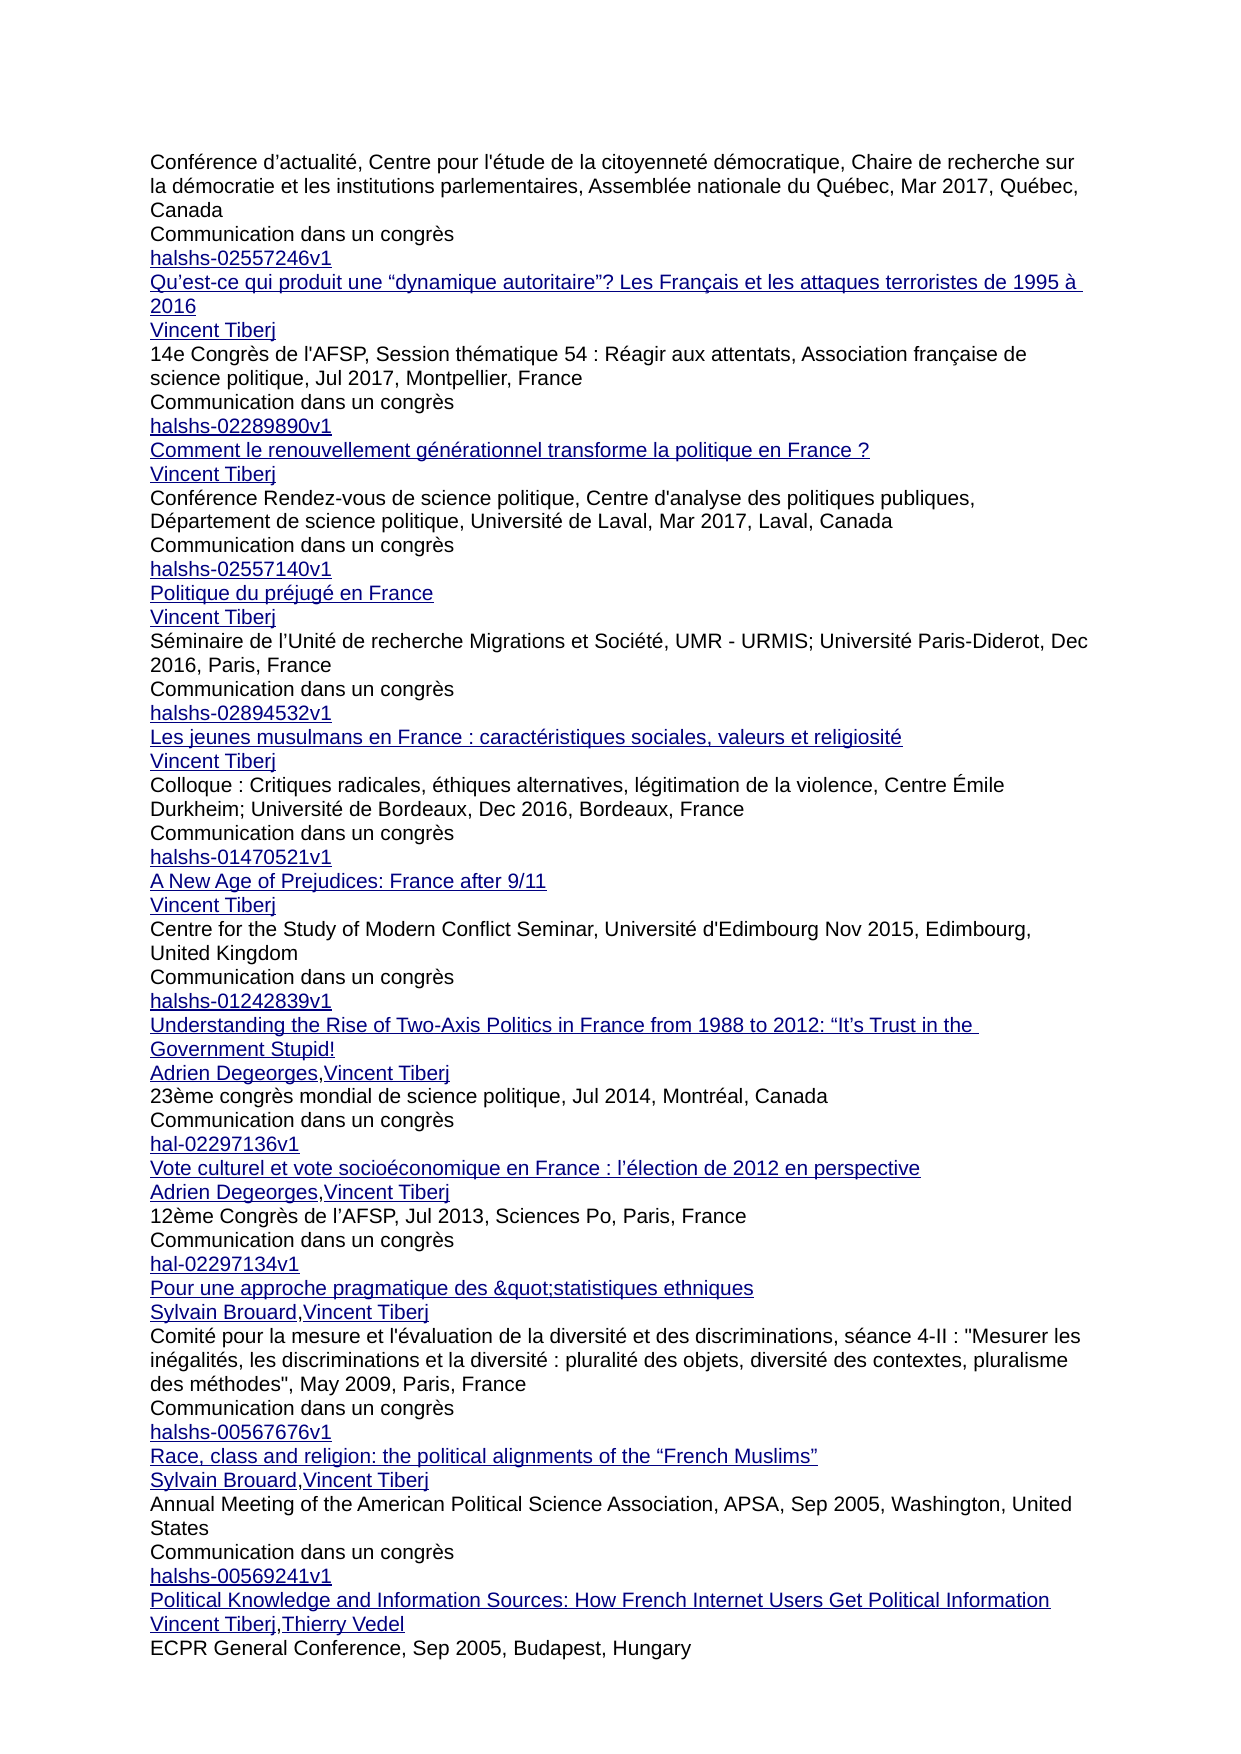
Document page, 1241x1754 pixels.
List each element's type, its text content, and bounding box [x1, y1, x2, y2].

table_cell Politique du préjugé en France Vincent Tiberj Séminaire de l’Unité de recherche Migrations et Société, UMR - URMIS; Université Paris-Diderot, Dec 2016, Paris, France Communication dans un congrès halshs-02894532v1 [150, 581, 1090, 725]
table_cell Race, class and religion: the political alignments of the “French Muslims” Sylvain Brouard,Vincent Tiberj Annual Meeting of the American Political Science Association, APSA, Sep 2005, Washington, United States Communication dans un congrès halshs-00569241v1 [150, 1444, 1090, 1587]
table_cell Qu’est-ce qui produit une “dynamique autoritaire”? Les Français et les attaques terroristes de 1995 à 2016 Vincent Tiberj 14e Congrès de l'AFSP, Session thématique 54 : Réagir aux attentats, Association française de science politique, Jul 2017, Montpellier, France Communication dans un congrès halshs-02289890v1 [150, 270, 1090, 437]
table_cell Pour une approche pragmatique des &quot;statistiques ethniques Sylvain Brouard,Vincent Tiberj Comité pour la mesure et l'évaluation de la diversité et des discriminations, séance 4-II : "Mesurer les inégalités, les discriminations et la diversité : pluralité des objets, diversité des contextes, pluralisme des méthodes", May 2009, Paris, France Communication dans un congrès halshs-00567676v1 [150, 1276, 1090, 1444]
table_cell Vote culturel et vote socioéconomique en France : l’élection de 2012 en perspective Adrien Degeorges,Vincent Tiberj 12ème Congrès de l’AFSP, Jul 2013, Sciences Po, Paris, France Communication dans un congrès hal-02297134v1 [150, 1156, 1090, 1276]
table_cell Comment le renouvellement générationnel transforme la politique en France ? Vincent Tiberj Conférence Rendez-vous de science politique, Centre d'analyse des politiques publiques, Département de science politique, Université de Laval, Mar 2017, Laval, Canada Communication dans un congrès halshs-02557140v1 [150, 438, 1090, 581]
table_cell Understanding the Rise of Two-Axis Politics in France from 1988 to 2012: “It’s Trust in the Government Stupid! Adrien Degeorges,Vincent Tiberj 23ème congrès mondial de science politique, Jul 2014, Montréal, Canada Communication dans un congrès hal-02297136v1 [150, 1013, 1090, 1156]
table_cell Conférence d’actualité, Centre pour l'étude de la citoyenneté démocratique, Chaire de recherche sur la démocratie et les institutions parlementaires, Assemblée nationale du Québec, Mar 2017, Québec, Canada Communication dans un congrès halshs-02557246v1 [150, 150, 1090, 270]
table_cell A New Age of Prejudices: France after 9/11 Vincent Tiberj Centre for the Study of Modern Conflict Seminar, Université d'Edimbourg Nov 2015, Edimbourg, United Kingdom Communication dans un congrès halshs-01242839v1 [150, 869, 1090, 1012]
table_cell Political Knowledge and Information Sources: How French Internet Users Get Political Information Vincent Tiberj,Thierry Vedel ECPR General Conference, Sep 2005, Budapest, Hungary [150, 1588, 1090, 1659]
table_cell Les jeunes musulmans en France : caractéristiques sociales, valeurs et religiosité Vincent Tiberj Colloque : Critiques radicales, éthiques alternatives, légitimation de la violence, Centre Émile Durkheim; Université de Bordeaux, Dec 2016, Bordeaux, France Communication dans un congrès halshs-01470521v1 [150, 725, 1090, 869]
